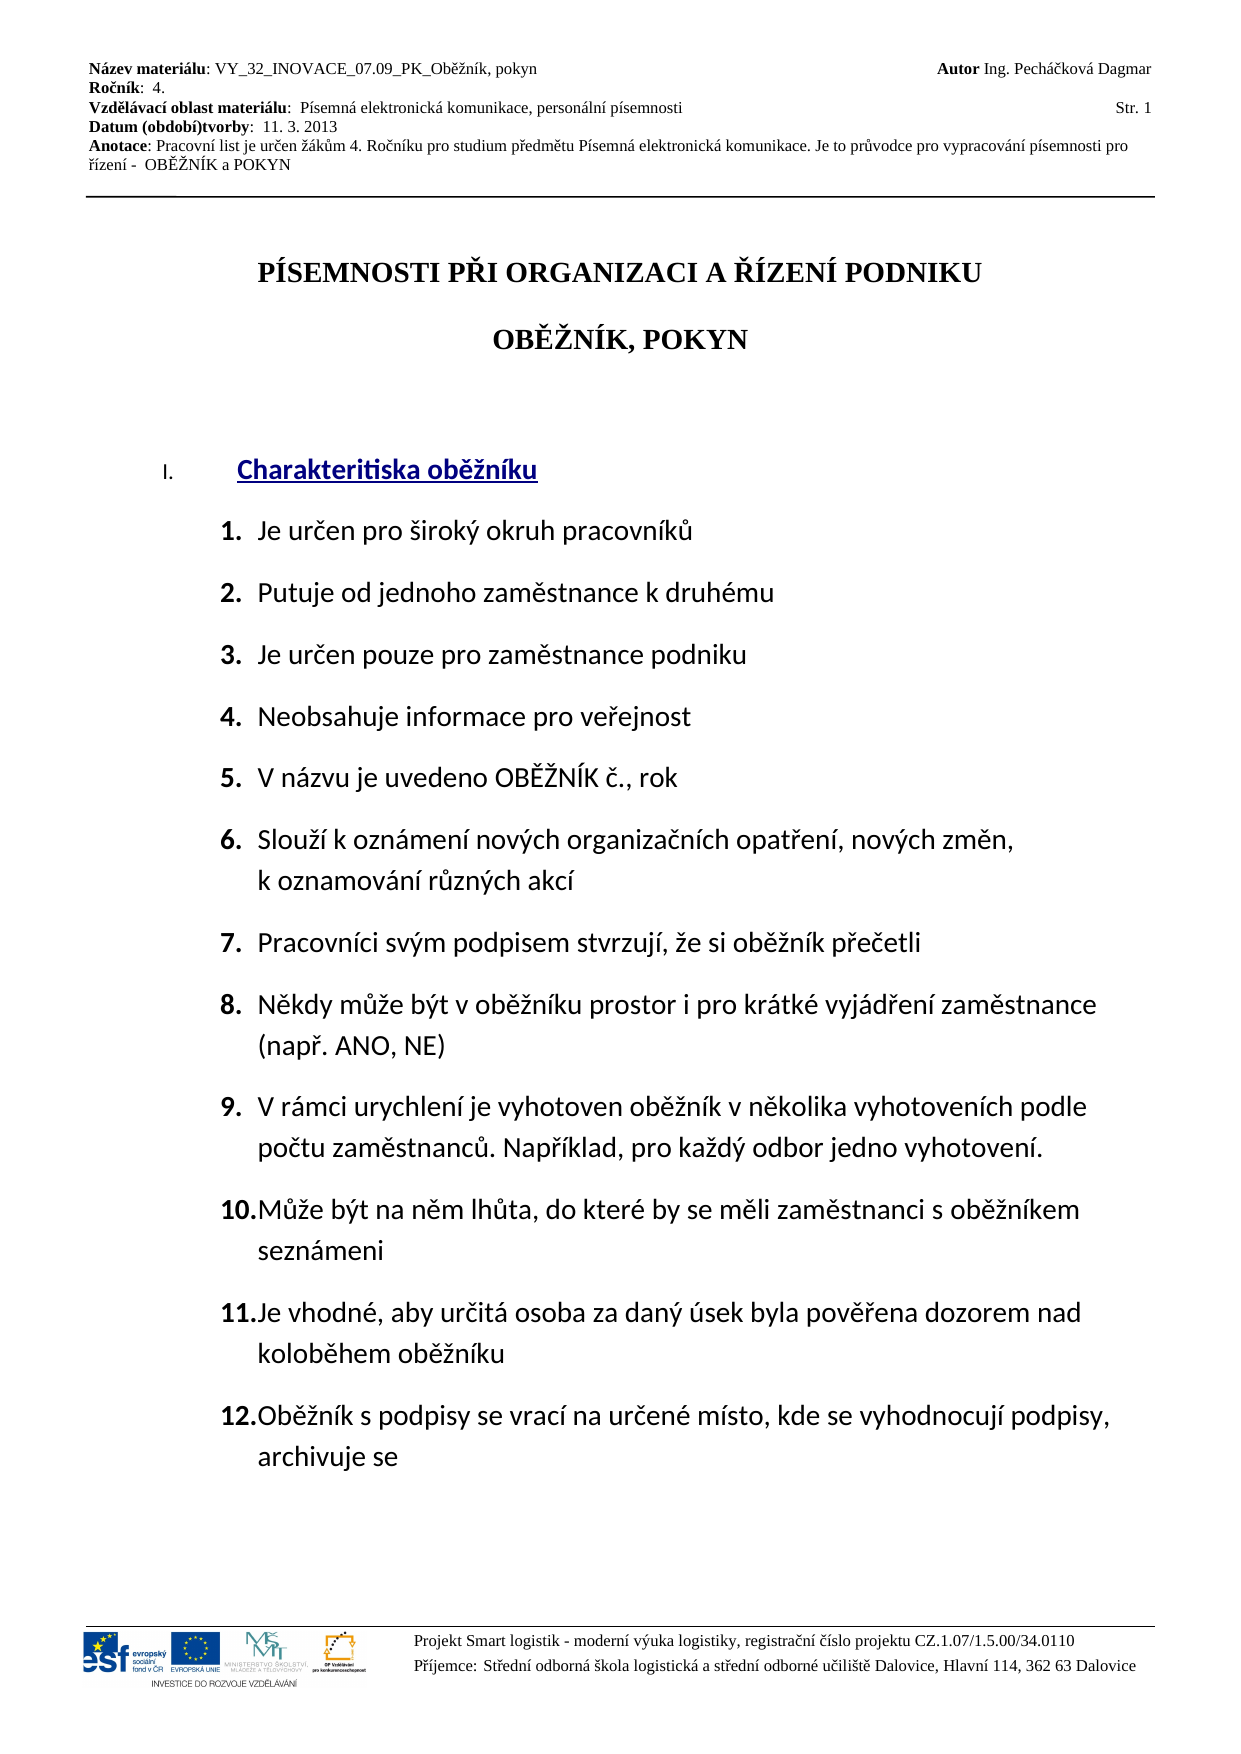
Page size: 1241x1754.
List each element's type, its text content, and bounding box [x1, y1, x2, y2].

text PÍSEMNOSTI PŘI ORGANIZACI A ŘÍZENÍ PODNIKU [89, 255, 1152, 288]
list Slouží k oznámení nových organizačních opatření, nových změn, k oznamování různých akcí [220, 821, 1152, 898]
list Neobsahuje informace pro veřejnost [220, 698, 1152, 733]
list Někdy může být v oběžníku prostor i pro krátké vyjádření zaměstnance (např. ANO, NE) [220, 986, 1152, 1062]
list Může být na něm lhůta, do které by se měli zaměstnanci s oběžníkem seznámeni [220, 1191, 1152, 1268]
list Je vhodné, aby určitá osoba za daný úsek byla pověřena dozorem nad koloběhem oběžníku [220, 1294, 1152, 1371]
list Oběžník s podpisy se vrací na určené místo, kde se vyhodnocují podpisy, archivuje se [220, 1397, 1152, 1473]
list V názvu je uvedeno OBĚŽNÍK č., rok [220, 759, 1152, 795]
text OBĚŽNÍK, POKYN [89, 322, 1152, 355]
list V rámci urychlení je vyhotoven oběžník v několika vyhotoveních podle počtu zaměstnanců. Například, pro každý odbor jedno vyhotovení. [220, 1088, 1152, 1165]
list Pracovníci svým podpisem stvrzují, že si oběžník přečetli [220, 924, 1152, 960]
list Charakteritiska oběžníku [162, 451, 1152, 486]
list Putuje od jednoho zaměstnance k druhému [220, 574, 1152, 610]
list Je určen pouze pro zaměstnance podniku [220, 636, 1152, 672]
list Je určen pro široký okruh pracovníků [220, 512, 1152, 548]
